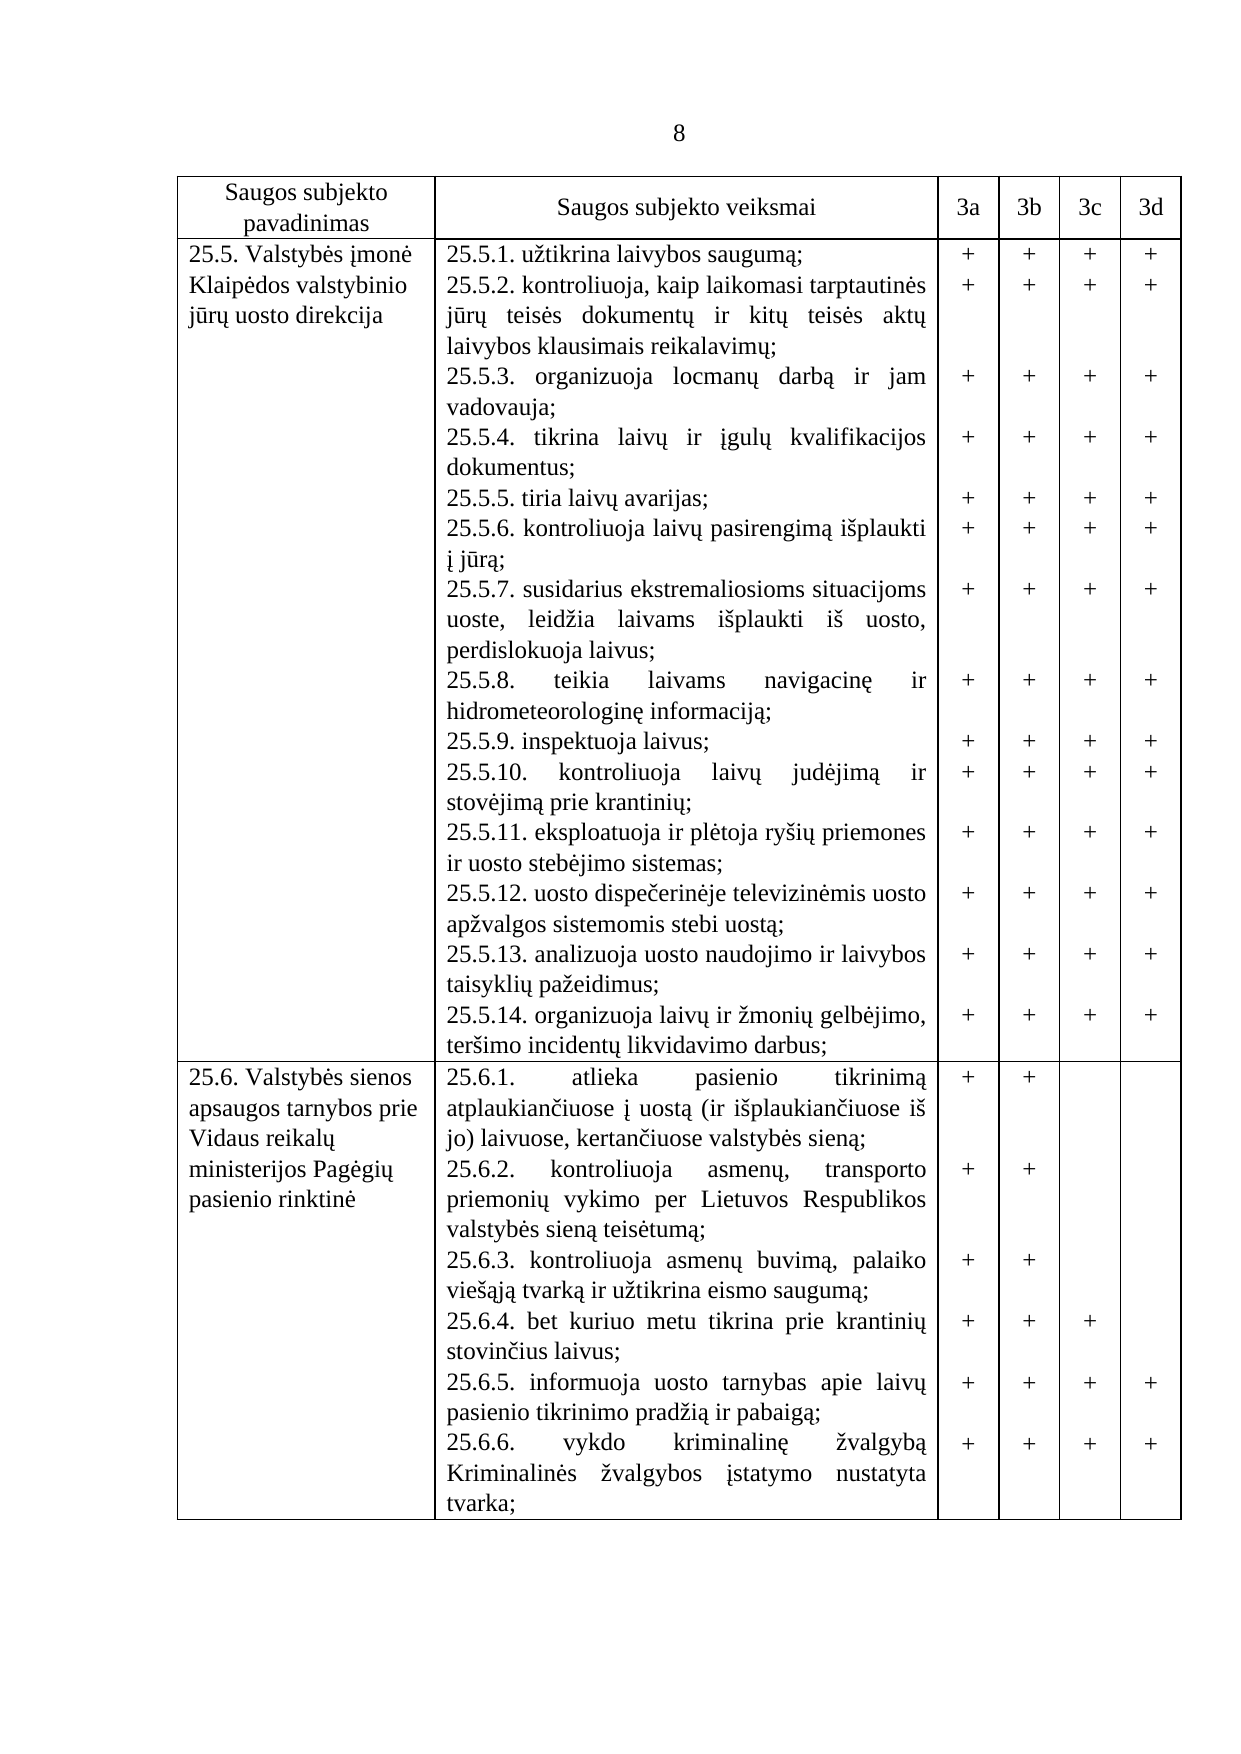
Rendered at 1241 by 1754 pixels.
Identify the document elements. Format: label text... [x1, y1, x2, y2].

table_header 3c [1060, 177, 1120, 238]
table_cell + + [1060, 1336, 1120, 1519]
table_cell 25.6.1. atlieka pasienio tikrinimą atplaukiančiuose į uostą (ir išplaukiančiuose iš jo) laivuose, kertančiuose valstybės sieną; 25.6.2. kontroliuoja asmenų, transporto priemonių vykimo per Lietuvos Respublikos valstybės sieną teisėtumą; 25.6.3. kontroliuoja asmenų buvimą, palaiko viešąją tvarką ir užtikrina eismo saugumą; 25.6.4. bet kuriuo metu tikrina prie krantinių stovinčius laivus; 25.6.5. informuoja uosto tarnybas apie laivų pasienio tikrinimo pradžią ir pabaigą; 25.6.6. vykdo kriminalinę žvalgybą Kriminalinės žvalgybos įstatymo nustatyta tvarka; [436, 1062, 937, 1519]
table_cell + + + + + + + + + + + + + + [1121, 240, 1180, 1061]
table_cell + + [939, 1336, 998, 1519]
table_header 3d [1121, 177, 1180, 238]
table_cell + + + + [1000, 1062, 1059, 1336]
table_cell + [1060, 1062, 1120, 1336]
table_cell 25.5.1. užtikrina laivybos saugumą; 25.5.2. kontroliuoja, kaip laikomasi tarptautinės jūrų teisės dokumentų ir kitų teisės aktų laivybos klausimais reikalavimų; 25.5.3. organizuoja locmanų darbą ir jam vadovauja; 25.5.4. tikrina laivų ir įgulų kvalifikacijos dokumentus; 25.5.5. tiria laivų avarijas; 25.5.6. kontroliuoja laivų pasirengimą išplaukti į jūrą; 25.5.7. susidarius ekstremaliosioms situacijoms uoste, leidžia laivams išplaukti iš uosto, perdislokuoja laivus; 25.5.8. teikia laivams navigacinę ir hidrometeorologinę informaciją; 25.5.9. inspektuoja laivus; 25.5.10. kontroliuoja laivų judėjimą ir stovėjimą prie krantinių; 25.5.11. eksploatuoja ir plėtoja ryšių priemones ir uosto stebėjimo sistemas; 25.5.12. uosto dispečerinėje televizinėmis uosto apžvalgos sistemomis stebi uostą; 25.5.13. analizuoja uosto naudojimo ir laivybos taisyklių pažeidimus; 25.5.14. organizuoja laivų ir žmonių gelbėjimo, teršimo incidentų likvidavimo darbus; [436, 240, 937, 1061]
table_cell + + [1000, 1336, 1059, 1519]
table_cell 25.5. Valstybės įmonė Klaipėdos valstybinio jūrų uosto direkcija [178, 239, 434, 1061]
table_cell + + + + + + + + + + + + + + [939, 240, 998, 1061]
table_cell + + + + [939, 1062, 998, 1336]
table_header Saugos subjekto pavadinimas [178, 177, 434, 238]
table_cell + + [1121, 1336, 1180, 1519]
table_cell + + + + + + + + + + + + + + [1060, 240, 1120, 1061]
table_cell [178, 1336, 434, 1519]
table_header 3a [939, 177, 998, 238]
table_cell + + + + + + + + + + + + + + [1000, 240, 1059, 1061]
table_header Saugos subjekto veiksmai [436, 177, 937, 238]
table_cell [1121, 1062, 1180, 1336]
table_cell 25.6. Valstybės sienos apsaugos tarnybos prie Vidaus reikalų ministerijos Pagėgių pasienio rinktinė [178, 1062, 434, 1336]
table_header 3b [1000, 177, 1059, 238]
